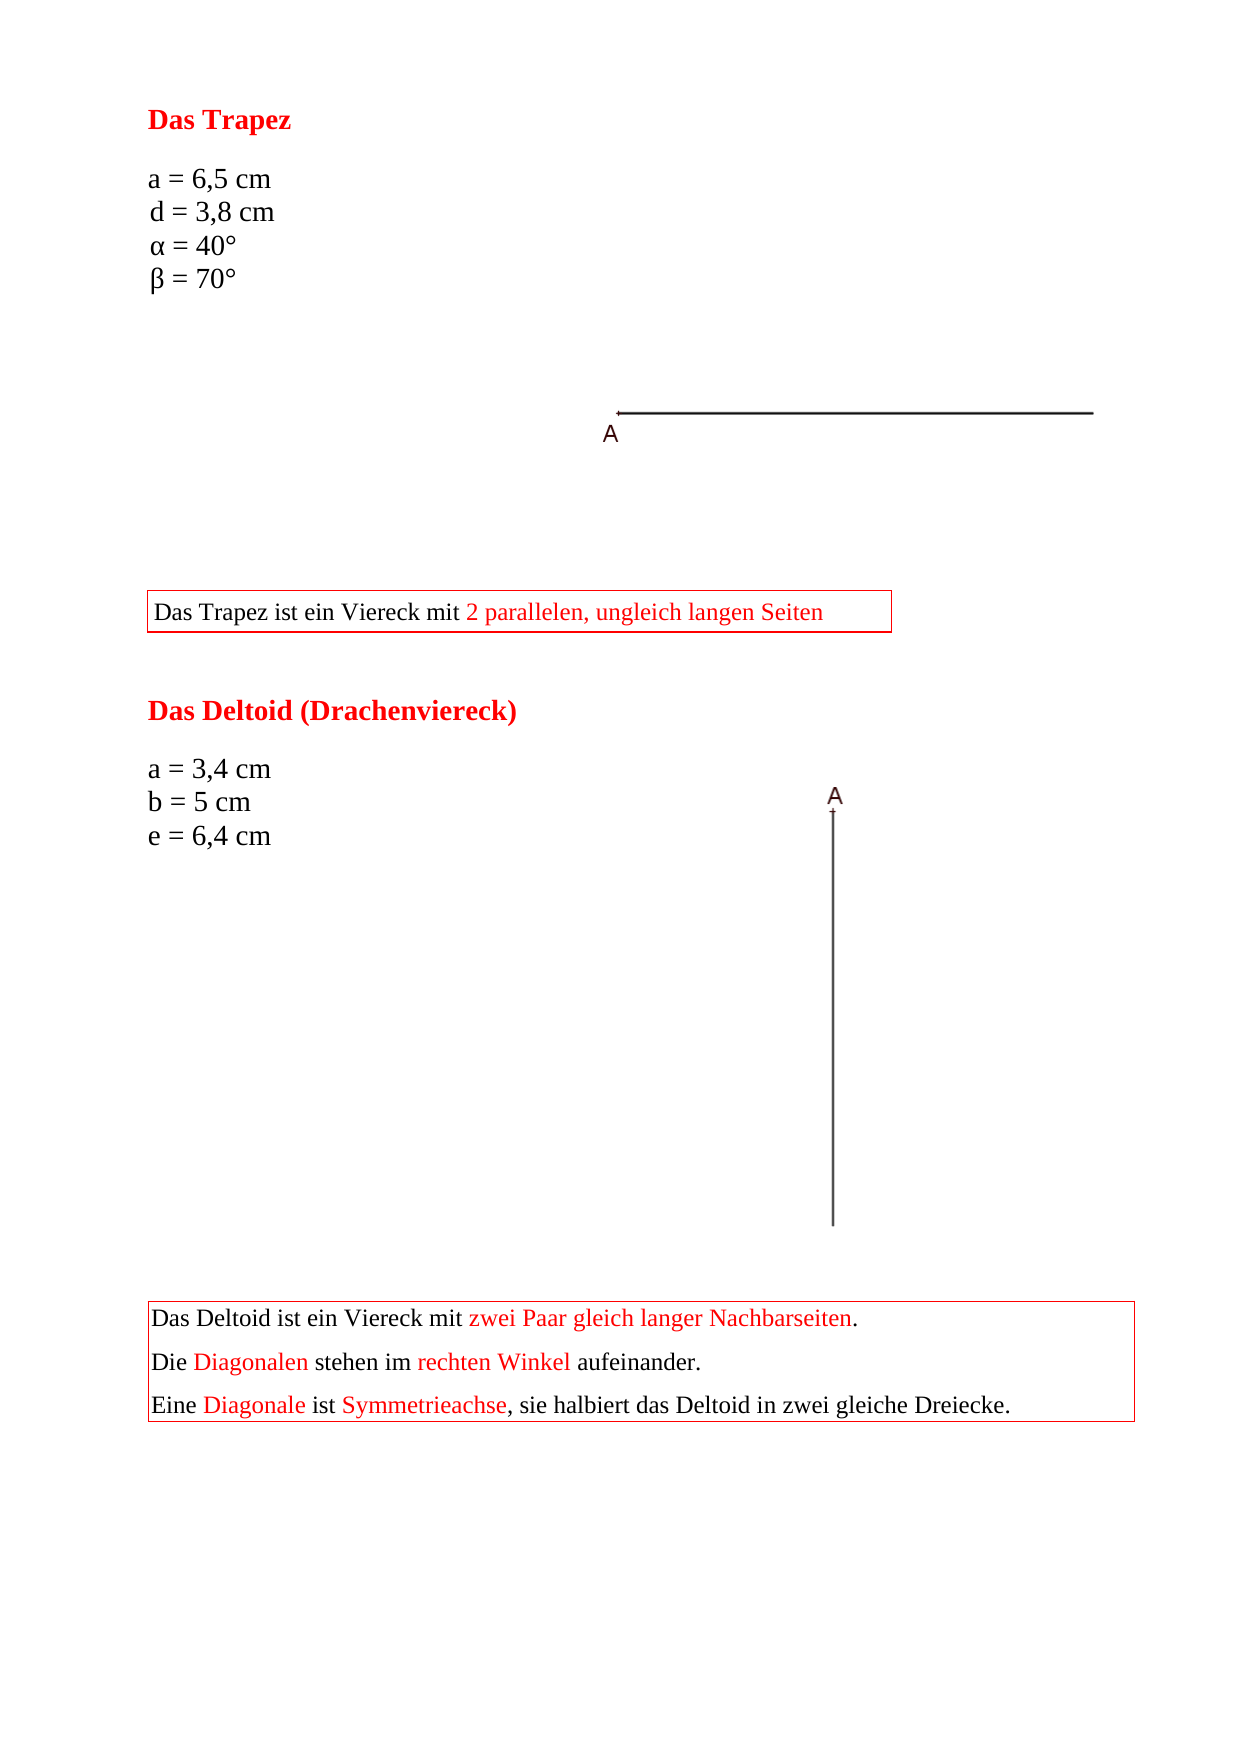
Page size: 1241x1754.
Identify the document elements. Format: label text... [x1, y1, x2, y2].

subtitle Das Deltoid (Drachenviereck) [148, 693, 1134, 726]
picture [596, 770, 1045, 1231]
text Das Deltoid ist ein Viereck mit zwei Paar gleich langer Nachbarseiten. Die Diagonalen stehen im rechten Winkel aufeinander. Eine Diagonale ist Symmetrieachse, sie halbiert das Deltoid in zwei gleiche Dreiecke. [149, 1302, 1134, 1421]
table_header Das Trapez ist ein Viereck mit 2 parallelen, ungleich langen Seiten [148, 591, 891, 631]
subtitle a = 6,5 cm d = 3,8 cm α = 40° β = 70° [148, 161, 1134, 295]
picture [581, 187, 1109, 457]
text a = 3,4 cm b = 5 cm e = 6,4 cm [148, 751, 1134, 852]
subtitle Das Trapez [148, 102, 1134, 136]
